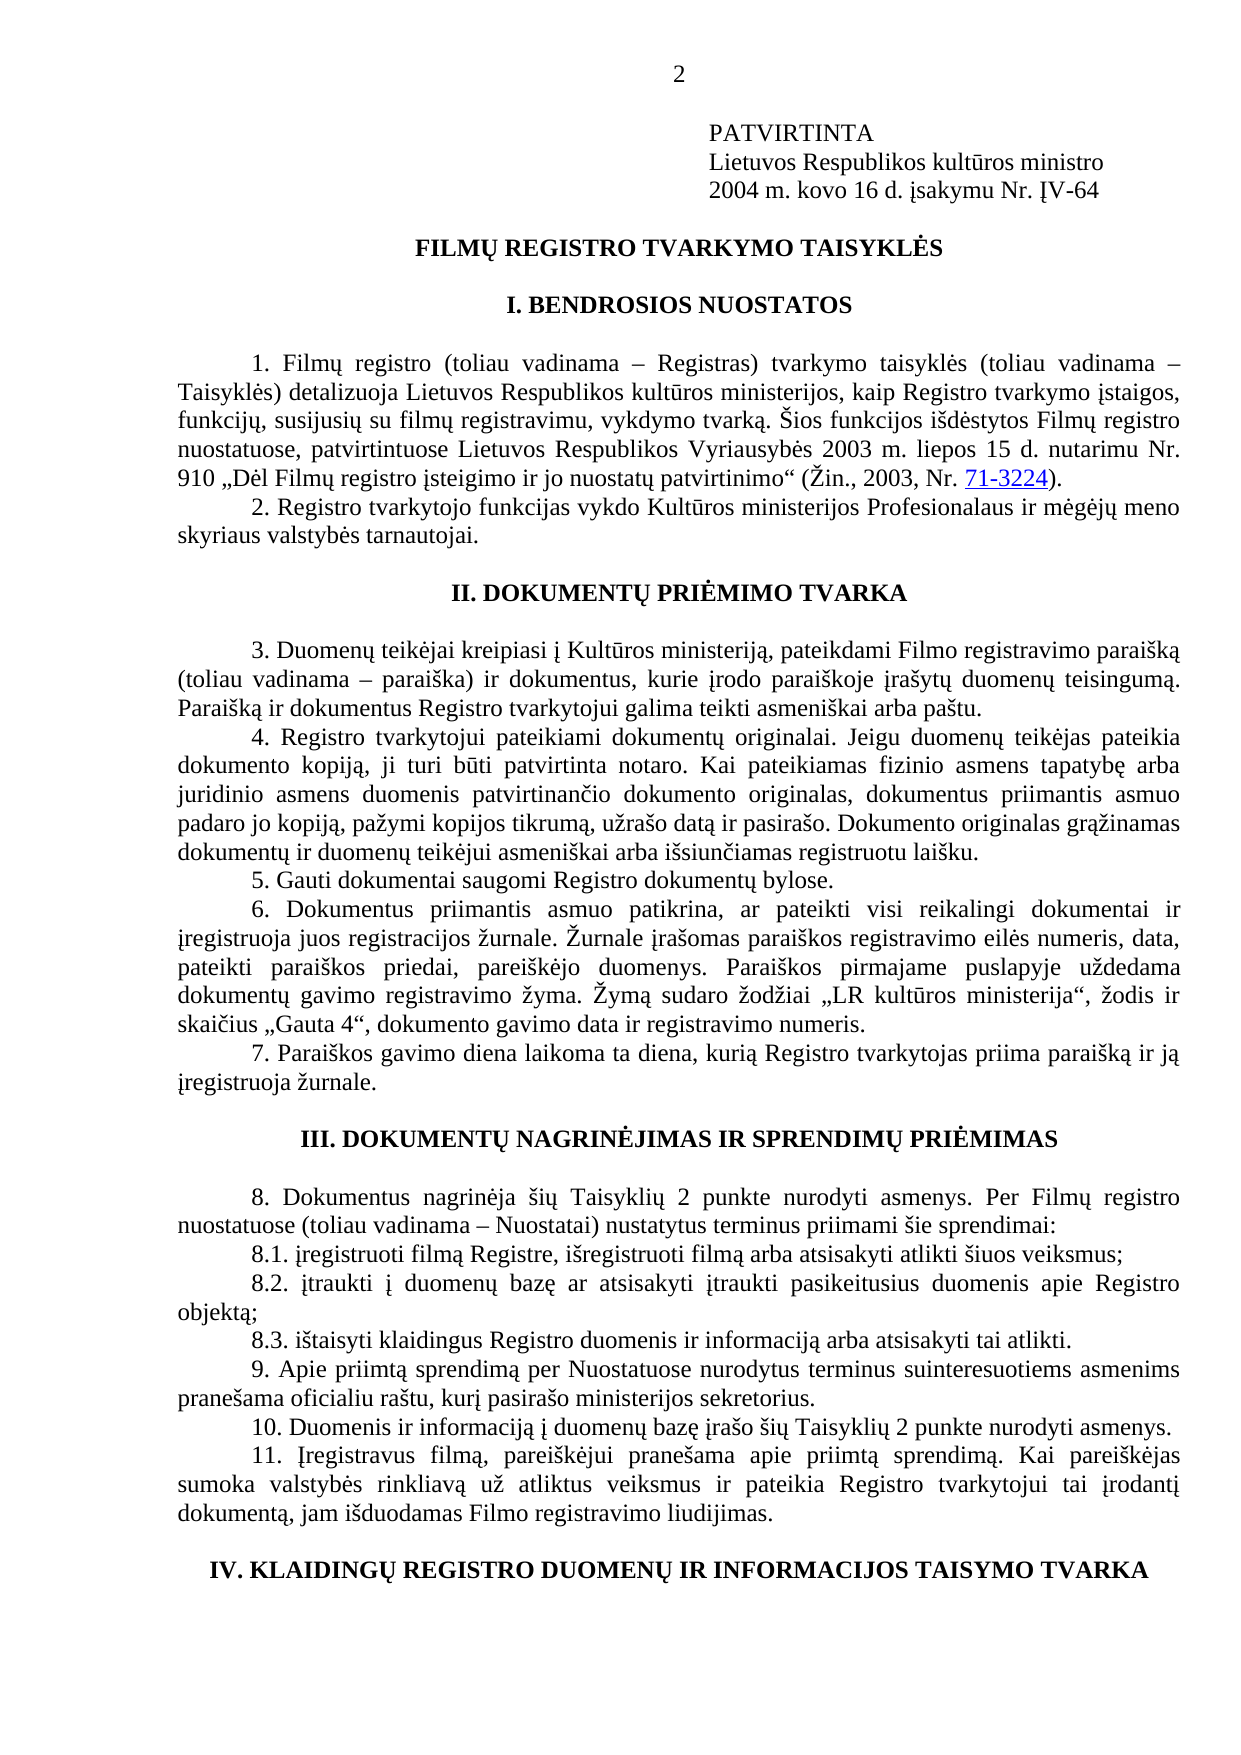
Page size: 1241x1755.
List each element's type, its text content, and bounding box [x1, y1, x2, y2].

text 8.3. ištaisyti klaidingus Registro duomenis ir informaciją arba atsisakyti tai atlikti. [177, 1326, 1181, 1354]
text 5. Gauti dokumentai saugomi Registro dokumentų bylose. [177, 866, 1181, 894]
text 2. Registro tvarkytojo funkcijas vykdo Kultūros ministerijos Profesionalaus ir mėgėjų meno skyriaus valstybės tarnautojai. [177, 492, 1181, 549]
text 4. Registro tvarkytojui pateikiami dokumentų originalai. Jeigu duomenų teikėjas pateikia dokumento kopiją, ji turi būti patvirtinta notaro. Kai pateikiamas fizinio asmens tapatybę arba juridinio asmens duomenis patvirtinančio dokumento originalas, dokumentus priimantis asmuo padaro jo kopiją, pažymi kopijos tikrumą, užrašo datą ir pasirašo. Dokumento originalas grąžinamas dokumentų ir duomenų teikėjui asmeniškai arba išsiunčiamas registruotu laišku. [177, 722, 1181, 866]
text Lietuvos Respublikos kultūros ministro [177, 147, 1181, 176]
text I. BENDROSIOS NUOSTATOS [177, 291, 1181, 319]
text 8. Dokumentus nagrinėja šių Taisyklių 2 punkte nurodyti asmenys. Per Filmų registro nuostatuose (toliau vadinama – Nuostatai) nustatytus terminus priimami šie sprendimai: [177, 1182, 1181, 1239]
text IV. KLAIDINGŲ REGISTRO DUOMENŲ IR INFORMACIJOS TAISYMO TVARKA [177, 1556, 1181, 1584]
text 8.2. įtraukti į duomenų bazę ar atsisakyti įtraukti pasikeitusius duomenis apie Registro objektą; [177, 1268, 1181, 1326]
text 2004 m. kovo 16 d. įsakymu Nr. ĮV-64 [177, 176, 1181, 204]
text 9. Apie priimtą sprendimą per Nuostatuose nurodytus terminus suinteresuotiems asmenims pranešama oficialiu raštu, kurį pasirašo ministerijos sekretorius. [177, 1354, 1181, 1412]
text 11. Įregistravus filmą, pareiškėjui pranešama apie priimtą sprendimą. Kai pareiškėjas sumoka valstybės rinkliavą už atliktus veiksmus ir pateikia Registro tvarkytojui tai įrodantį dokumentą, jam išduodamas Filmo registravimo liudijimas. [177, 1441, 1181, 1527]
text PATVIRTINTA [177, 118, 1181, 147]
text 1. Filmų registro (toliau vadinama – Registras) tvarkymo taisyklės (toliau vadinama – Taisyklės) detalizuoja Lietuvos Respublikos kultūros ministerijos, kaip Registro tvarkymo įstaigos, funkcijų, susijusių su filmų registravimu, vykdymo tvarką. Šios funkcijos išdėstytos Filmų registro nuostatuose, patvirtintuose Lietuvos Respublikos Vyriausybės 2003 m. liepos 15 d. nutarimu Nr. 910 „Dėl Filmų registro įsteigimo ir jo nuostatų patvirtinimo“ (Žin., 2003, Nr. 71-3224). [177, 348, 1181, 492]
text FILMŲ REGISTRO TVARKYMO TAISYKLĖS [177, 233, 1181, 262]
text 8.1. įregistruoti filmą Registre, išregistruoti filmą arba atsisakyti atlikti šiuos veiksmus; [177, 1239, 1181, 1268]
text III. DOKUMENTŲ NAGRINĖJIMAS IR SPRENDIMŲ PRIĖMIMAS [177, 1124, 1181, 1153]
text 6. Dokumentus priimantis asmuo patikrina, ar pateikti visi reikalingi dokumentai ir įregistruoja juos registracijos žurnale. Žurnale įrašomas paraiškos registravimo eilės numeris, data, pateikti paraiškos priedai, pareiškėjo duomenys. Paraiškos pirmajame puslapyje uždedama dokumentų gavimo registravimo žyma. Žymą sudaro žodžiai „LR kultūros ministerija“, žodis ir skaičius „Gauta 4“, dokumento gavimo data ir registravimo numeris. [177, 894, 1181, 1038]
text 10. Duomenis ir informaciją į duomenų bazę įrašo šių Taisyklių 2 punkte nurodyti asmenys. [177, 1412, 1181, 1441]
text II. DOKUMENTŲ PRIĖMIMO TVARKA [177, 578, 1181, 607]
text 3. Duomenų teikėjai kreipiasi į Kultūros ministeriją, pateikdami Filmo registravimo paraišką (toliau vadinama – paraiška) ir dokumentus, kurie įrodo paraiškoje įrašytų duomenų teisingumą. Paraišką ir dokumentus Registro tvarkytojui galima teikti asmeniškai arba paštu. [177, 636, 1181, 722]
text 7. Paraiškos gavimo diena laikoma ta diena, kurią Registro tvarkytojas priima paraišką ir ją įregistruoja žurnale. [177, 1038, 1181, 1096]
